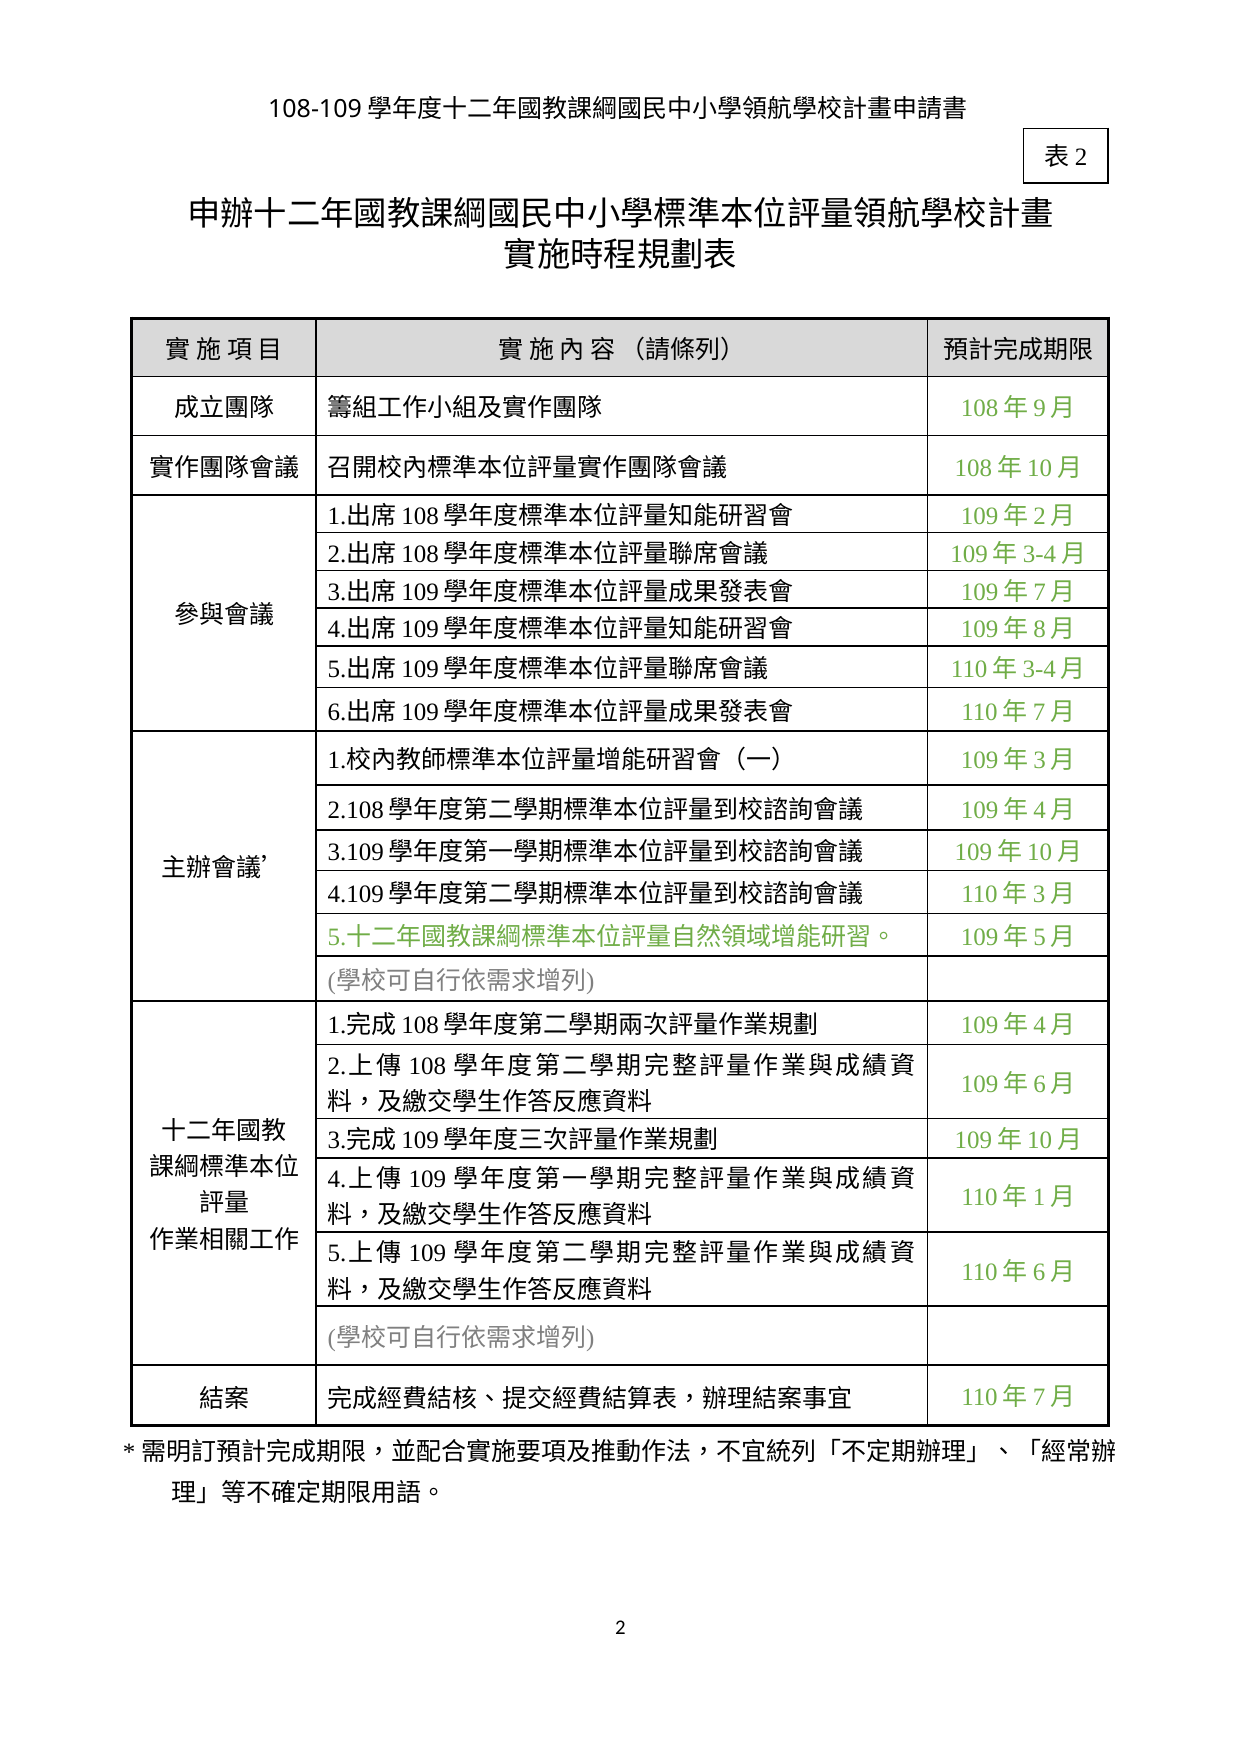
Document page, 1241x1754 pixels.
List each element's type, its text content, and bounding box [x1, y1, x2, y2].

table_cell 108年10月 [928, 436, 1107, 494]
table_cell 5.十二年國教課綱標準本位評量自然領域增能研習。 [317, 914, 927, 955]
table_cell 6.出席109學年度標準本位評量成果發表會 [317, 688, 927, 730]
table_cell 110年6月 [928, 1233, 1107, 1305]
table_cell 109年5月 [928, 914, 1107, 955]
table_cell 結案 [133, 1366, 315, 1423]
table_cell 參與會議 [133, 496, 315, 730]
table_cell [928, 957, 1107, 1000]
table_cell 完成經費結核、提交經費結算表，辦理結案事宜 [317, 1366, 927, 1423]
table_cell 110年7月 [928, 1366, 1107, 1423]
table_cell 110年1月 [928, 1159, 1107, 1231]
table_header 實 施 項 目 [133, 320, 315, 376]
table_cell 4.上傳109學年度第一學期完整評量作業與成績資料，及繳交學生作答反應資料 [317, 1159, 927, 1231]
table_header 預計完成期限 [928, 320, 1107, 376]
table_cell 3.完成109學年度三次評量作業規劃 [317, 1119, 927, 1157]
table_cell 109年4月 [928, 1002, 1107, 1043]
table_cell 十二年國教 課綱標準本位評量 作業相關工作 [133, 1002, 315, 1364]
table_cell 3.出席109學年度標準本位評量成果發表會 [317, 571, 927, 607]
table_cell 109年10月 [928, 1119, 1107, 1157]
table_cell 籌組工作小組及實作團隊 [317, 377, 927, 435]
table_cell 3.109學年度第一學期標準本位評量到校諮詢會議 [317, 831, 927, 870]
table_cell 108年9月 [928, 377, 1107, 435]
table_cell 4.出席109學年度標準本位評量知能研習會 [317, 609, 927, 645]
table_cell (學校可自行依需求增列) [317, 957, 927, 1000]
table_header 實 施 內 容 （請條列） [317, 320, 927, 376]
table_cell (學校可自行依需求增列) [317, 1307, 927, 1364]
table_cell 109年6月 [928, 1045, 1107, 1118]
table_cell 109年2月 [928, 496, 1107, 532]
table_cell 110年3-4月 [928, 647, 1107, 687]
table_cell 5.上傳109學年度第二學期完整評量作業與成績資料，及繳交學生作答反應資料 [317, 1233, 927, 1305]
table_cell 召開校內標準本位評量實作團隊會議 [317, 436, 927, 494]
table_cell 1.校內教師標準本位評量增能研習會（一） [317, 732, 927, 784]
text 表2 [1039, 137, 1092, 173]
table_cell 109年8月 [928, 609, 1107, 645]
table_cell 110年3月 [928, 871, 1107, 912]
table_cell 成立團隊 [133, 377, 315, 435]
table_cell 109年3月 [928, 732, 1107, 784]
table_cell 主辦會議’ [133, 732, 315, 1000]
text 申辦十二年國教課綱國民中小學標準本位評量領航學校計畫 [112, 192, 1128, 233]
table_cell [928, 1307, 1107, 1364]
table_cell 實作團隊會議 [133, 436, 315, 494]
table_cell 4.109學年度第二學期標準本位評量到校諮詢會議 [317, 871, 927, 912]
table_cell 109年7月 [928, 571, 1107, 607]
table_cell 2.108學年度第二學期標準本位評量到校諮詢會議 [317, 786, 927, 829]
table_cell 109年10月 [928, 831, 1107, 870]
table_cell 109年4月 [928, 786, 1107, 829]
table_cell 1.出席108學年度標準本位評量知能研習會 [317, 496, 927, 532]
text 實施時程規劃表 [112, 233, 1128, 275]
table_cell 1.完成108學年度第二學期兩次評量作業規劃 [317, 1002, 927, 1043]
table_cell 2.上傳108學年度第二學期完整評量作業與成績資料，及繳交學生作答反應資料 [317, 1045, 927, 1118]
table_cell 2.出席108學年度標準本位評量聯席會議 [317, 533, 927, 569]
table_cell 110年7月 [928, 688, 1107, 730]
table_cell 5.出席109學年度標準本位評量聯席會議 [317, 647, 927, 687]
table_cell 109年3-4月 [928, 533, 1107, 569]
text * 需明訂預計完成期限，並配合實施要項及推動作法，不宜統列「不定期辦理」、「經常辦理」等不確定期限用語。 [98, 1427, 1128, 1510]
